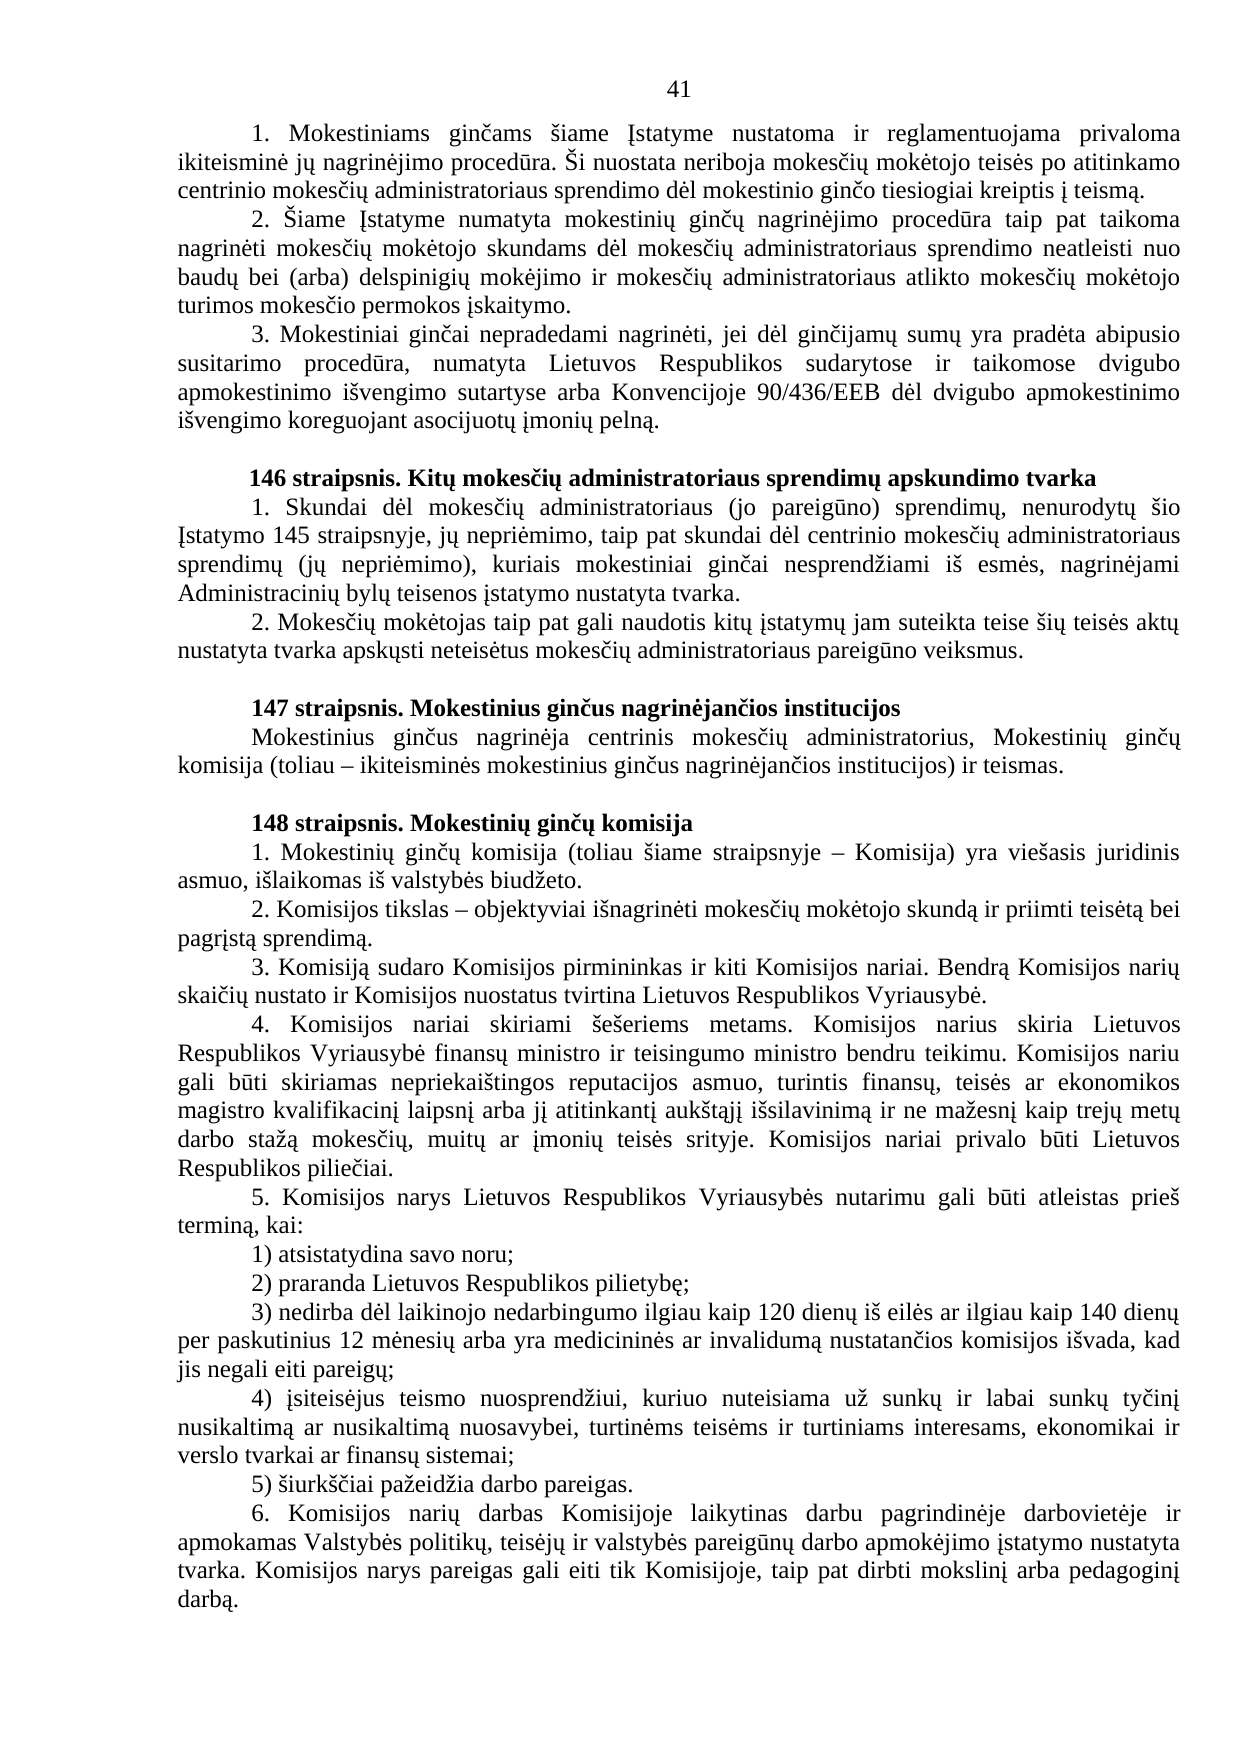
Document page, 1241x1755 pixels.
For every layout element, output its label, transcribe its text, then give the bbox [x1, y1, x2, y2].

text 146 straipsnis. Kitų mokesčių administratoriaus sprendimų apskundimo tvarka [177, 463, 1181, 492]
text 1) atsistatydina savo noru; [177, 1239, 1181, 1268]
text 5. Komisijos narys Lietuvos Respublikos Vyriausybės nutarimu gali būti atleistas prieš terminą, kai: [177, 1182, 1181, 1239]
text 3. Komisiją sudaro Komisijos pirmininkas ir kiti Komisijos nariai. Bendrą Komisijos narių skaičių nustato ir Komisijos nuostatus tvirtina Lietuvos Respublikos Vyriausybė. [177, 952, 1181, 1009]
text 2) praranda Lietuvos Respublikos pilietybę; [177, 1268, 1181, 1297]
text 2. Mokesčių mokėtojas taip pat gali naudotis kitų įstatymų jam suteikta teise šių teisės aktų nustatyta tvarka apskųsti neteisėtus mokesčių administratoriaus pareigūno veiksmus. [177, 607, 1181, 664]
text 148 straipsnis. Mokestinių ginčų komisija [177, 808, 1181, 837]
text 3) nedirba dėl laikinojo nedarbingumo ilgiau kaip 120 dienų iš eilės ar ilgiau kaip 140 dienų per paskutinius 12 mėnesių arba yra medicininės ar invalidumą nustatančios komisijos išvada, kad jis negali eiti pareigų; [177, 1297, 1181, 1383]
text 1. Skundai dėl mokesčių administratoriaus (jo pareigūno) sprendimų, nenurodytų šio Įstatymo 145 straipsnyje, jų nepriėmimo, taip pat skundai dėl centrinio mokesčių administratoriaus sprendimų (jų nepriėmimo), kuriais mokestiniai ginčai nesprendžiami iš esmės, nagrinėjami Administracinių bylų teisenos įstatymo nustatyta tvarka. [177, 492, 1181, 607]
text 2. Šiame Įstatyme numatyta mokestinių ginčų nagrinėjimo procedūra taip pat taikoma nagrinėti mokesčių mokėtojo skundams dėl mokesčių administratoriaus sprendimo neatleisti nuo baudų bei (arba) delspinigių mokėjimo ir mokesčių administratoriaus atlikto mokesčių mokėtojo turimos mokesčio permokos įskaitymo. [177, 204, 1181, 319]
text 4) įsiteisėjus teismo nuosprendžiui, kuriuo nuteisiama už sunkų ir labai sunkų tyčinį nusikaltimą ar nusikaltimą nuosavybei, turtinėms teisėms ir turtiniams interesams, ekonomikai ir verslo tvarkai ar finansų sistemai; [177, 1383, 1181, 1469]
text 1. Mokestinių ginčų komisija (toliau šiame straipsnyje – Komisija) yra viešasis juridinis asmuo, išlaikomas iš valstybės biudžeto. [177, 837, 1181, 894]
text 5) šiurkščiai pažeidžia darbo pareigas. [177, 1469, 1181, 1498]
text 147 straipsnis. Mokestinius ginčus nagrinėjančios institucijos [177, 693, 1181, 722]
text 4. Komisijos nariai skiriami šešeriems metams. Komisijos narius skiria Lietuvos Respublikos Vyriausybė finansų ministro ir teisingumo ministro bendru teikimu. Komisijos nariu gali būti skiriamas nepriekaištingos reputacijos asmuo, turintis finansų, teisės ar ekonomikos magistro kvalifikacinį laipsnį arba jį atitinkantį aukštąjį išsilavinimą ir ne mažesnį kaip trejų metų darbo stažą mokesčių, muitų ar įmonių teisės srityje. Komisijos nariai privalo būti Lietuvos Respublikos piliečiai. [177, 1009, 1181, 1182]
text Mokestinius ginčus nagrinėja centrinis mokesčių administratorius, Mokestinių ginčų komisija (toliau – ikiteisminės mokestinius ginčus nagrinėjančios institucijos) ir teismas. [177, 722, 1181, 779]
text 2. Komisijos tikslas – objektyviai išnagrinėti mokesčių mokėtojo skundą ir priimti teisėtą bei pagrįstą sprendimą. [177, 894, 1181, 952]
text 1. Mokestiniams ginčams šiame Įstatyme nustatoma ir reglamentuojama privaloma ikiteisminė jų nagrinėjimo procedūra. Ši nuostata neriboja mokesčių mokėtojo teisės po atitinkamo centrinio mokesčių administratoriaus sprendimo dėl mokestinio ginčo tiesiogiai kreiptis į teismą. [177, 118, 1181, 204]
text 3. Mokestiniai ginčai nepradedami nagrinėti, jei dėl ginčijamų sumų yra pradėta abipusio susitarimo procedūra, numatyta Lietuvos Respublikos sudarytose ir taikomose dvigubo apmokestinimo išvengimo sutartyse arba Konvencijoje 90/436/EEB dėl dvigubo apmokestinimo išvengimo koreguojant asocijuotų įmonių pelną. [177, 319, 1181, 434]
text 6. Komisijos narių darbas Komisijoje laikytinas darbu pagrindinėje darbovietėje ir apmokamas Valstybės politikų, teisėjų ir valstybės pareigūnų darbo apmokėjimo įstatymo nustatyta tvarka. Komisijos narys pareigas gali eiti tik Komisijoje, taip pat dirbti mokslinį arba pedagoginį darbą. [177, 1498, 1181, 1613]
